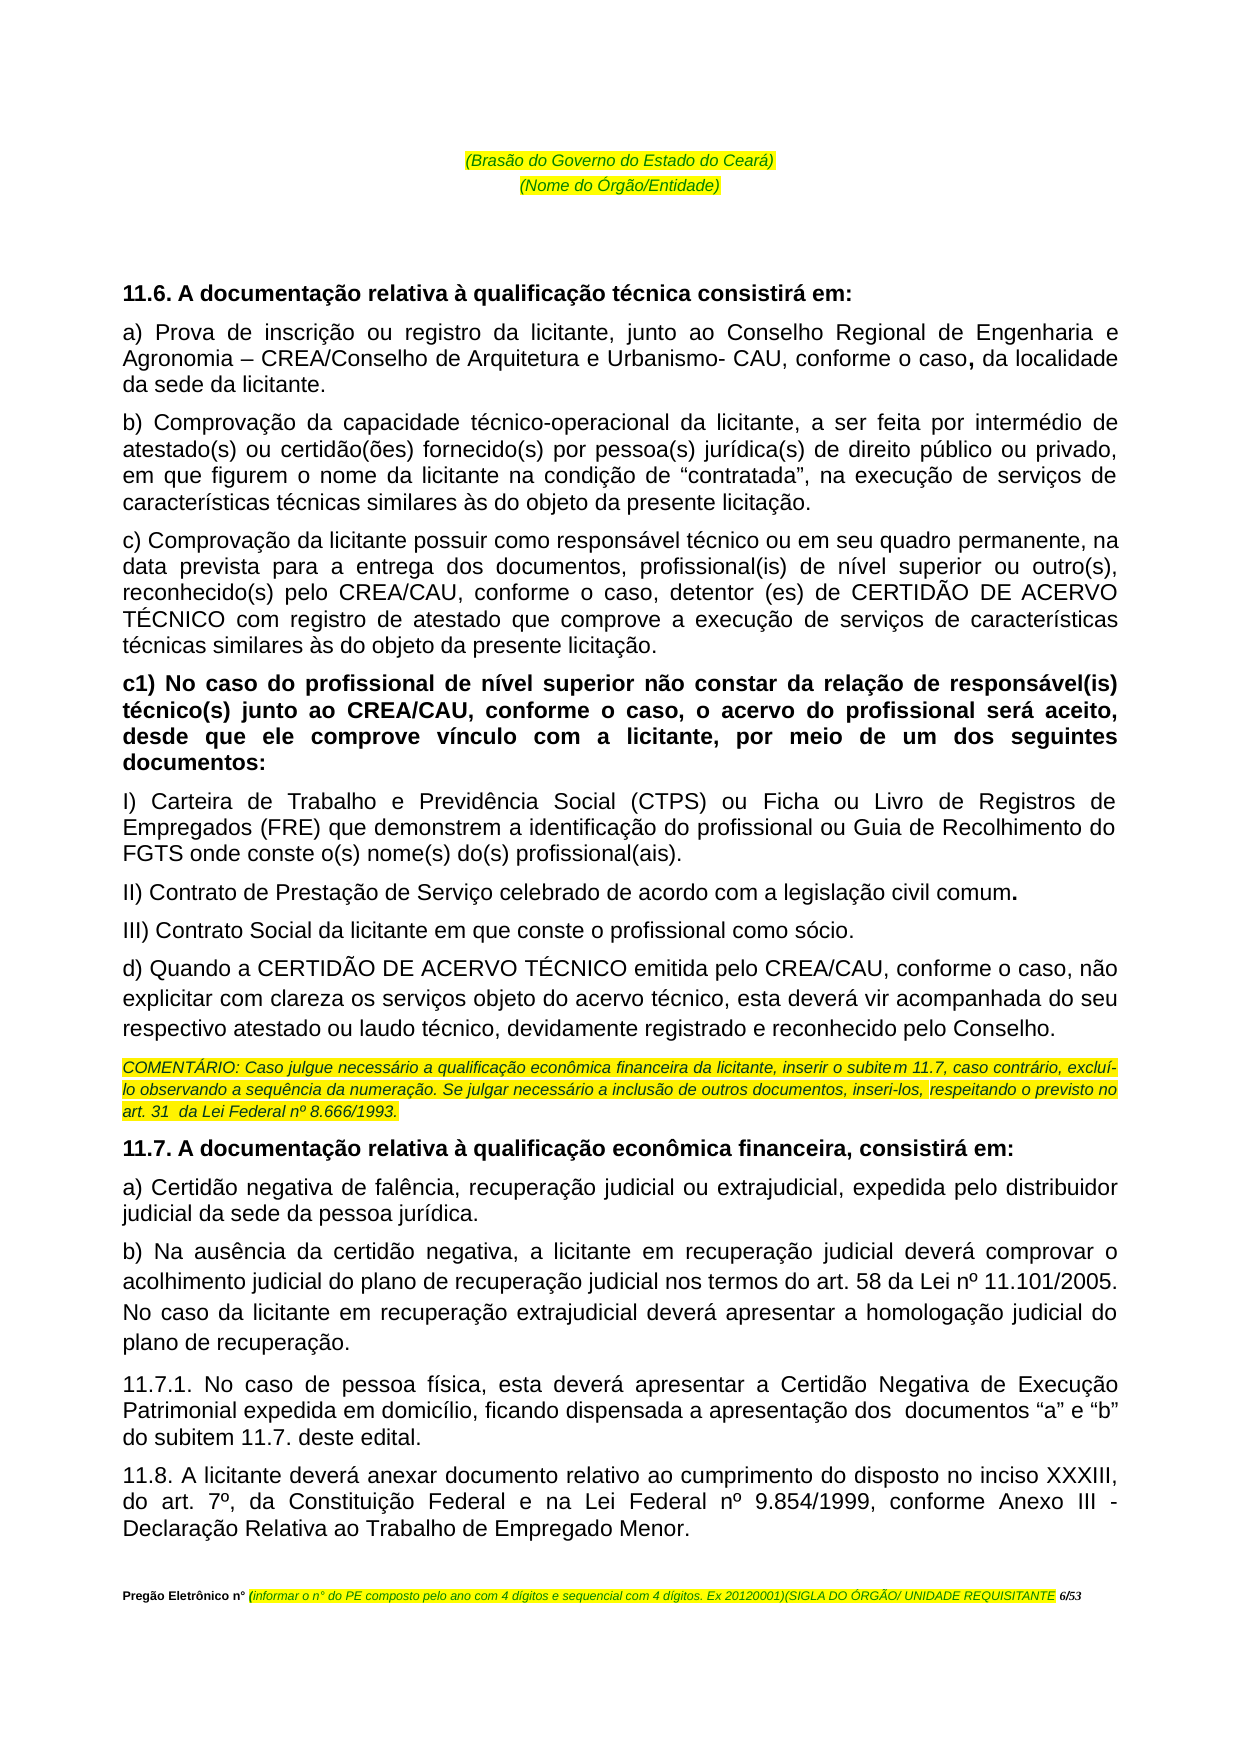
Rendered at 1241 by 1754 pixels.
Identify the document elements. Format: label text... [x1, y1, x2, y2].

text b) Comprovação da capacidade técnico-operacional da licitante, a ser feita por intermédio de atestado(s) ou certidão(ões) fornecido(s) por pessoa(s) jurídica(s) de direito público ou privado, em que figurem o nome da licitante na condição de “contratada”, na execução de serviços de características técnicas similares às do objeto da presente licitação. [122, 409, 1118, 515]
text 11.8. A licitante deverá anexar documento relativo ao cumprimento do disposto no inciso XXXIII, do art. 7º, da Constituição Federal e na Lei Federal nº 9.854/1999, conforme Anexo III - Declaração Relativa ao Trabalho de Empregado Menor. [122, 1462, 1118, 1541]
text c) Comprovação da licitante possuir como responsável técnico ou em seu quadro permanente, na data prevista para a entrega dos documentos, profissional(is) de nível superior ou outro(s), reconhecido(s) pelo CREA/CAU, conforme o caso, detentor (es) de CERTIDÃO DE ACERVO TÉCNICO com registro de atestado que comprove a execução de serviços de características técnicas similares às do objeto da presente licitação. [122, 527, 1118, 658]
text III) Contrato Social da licitante em que conste o profissional como sócio. [122, 917, 1118, 943]
text 11.6. A documentação relativa à qualificação técnica consistirá em: [122, 280, 1118, 307]
text II) Contrato de Prestação de Serviço celebrado de acordo com a legislação civil comum. [122, 878, 1118, 905]
text b) Na ausência da certidão negativa, a licitante em recuperação judicial deverá comprovar o acolhimento judicial do plano de recuperação judicial nos termos do art. 58 da Lei nº 11.101/2005. No caso da licitante em recuperação extrajudicial deverá apresentar a homologação judicial do plano de recuperação. [122, 1238, 1118, 1355]
text d) Quando a CERTIDÃO DE ACERVO TÉCNICO emitida pelo CREA/CAU, conforme o caso, não explicitar com clareza os serviços objeto do acervo técnico, esta deverá vir acompanhada do seu respectivo atestado ou laudo técnico, devidamente registrado e reconhecido pelo Conselho. [122, 955, 1118, 1042]
text a) Certidão negativa de falência, recuperação judicial ou extrajudicial, expedida pelo distribuidor judicial da sede da pessoa jurídica. [122, 1173, 1118, 1226]
text 11.7. A documentação relativa à qualificação econômica financeira, consistirá em: [122, 1135, 1118, 1162]
text COMENTÁRIO: Caso julgue necessário a qualificação econômica financeira da licitante, inserir o subitem 11.7, caso contrário, excluí-lo observando a sequência da numeração. Se julgar necessário a inclusão de outros documentos, inseri-los, respeitando o previsto no art. 31 da Lei Federal nº 8.666/1993. [122, 1057, 1118, 1121]
text a) Prova de inscrição ou registro da licitante, junto ao Conselho Regional de Engenharia e Agronomia – CREA/Conselho de Arquitetura e Urbanismo- CAU, conforme o caso, da localidade da sede da licitante. [122, 318, 1118, 397]
text I) Carteira de Trabalho e Previdência Social (CTPS) ou Ficha ou Livro de Registros de Empregados (FRE) que demonstrem a identificação do profissional ou Guia de Recolhimento do FGTS onde conste o(s) nome(s) do(s) profissional(ais). [122, 788, 1116, 867]
text c1) No caso do profissional de nível superior não constar da relação de responsável(is) técnico(s) junto ao CREA/CAU, conforme o caso, o acervo do profissional será aceito, desde que ele comprove vínculo com a licitante, por meio de um dos seguintes documentos: [122, 670, 1118, 776]
text 11.7.1. No caso de pessoa física, esta deverá apresentar a Certidão Negativa de Execução Patrimonial expedida em domicílio, ficando dispensada a apresentação dos documentos “a” e “b” do subitem 11.7. deste edital. [122, 1371, 1118, 1450]
